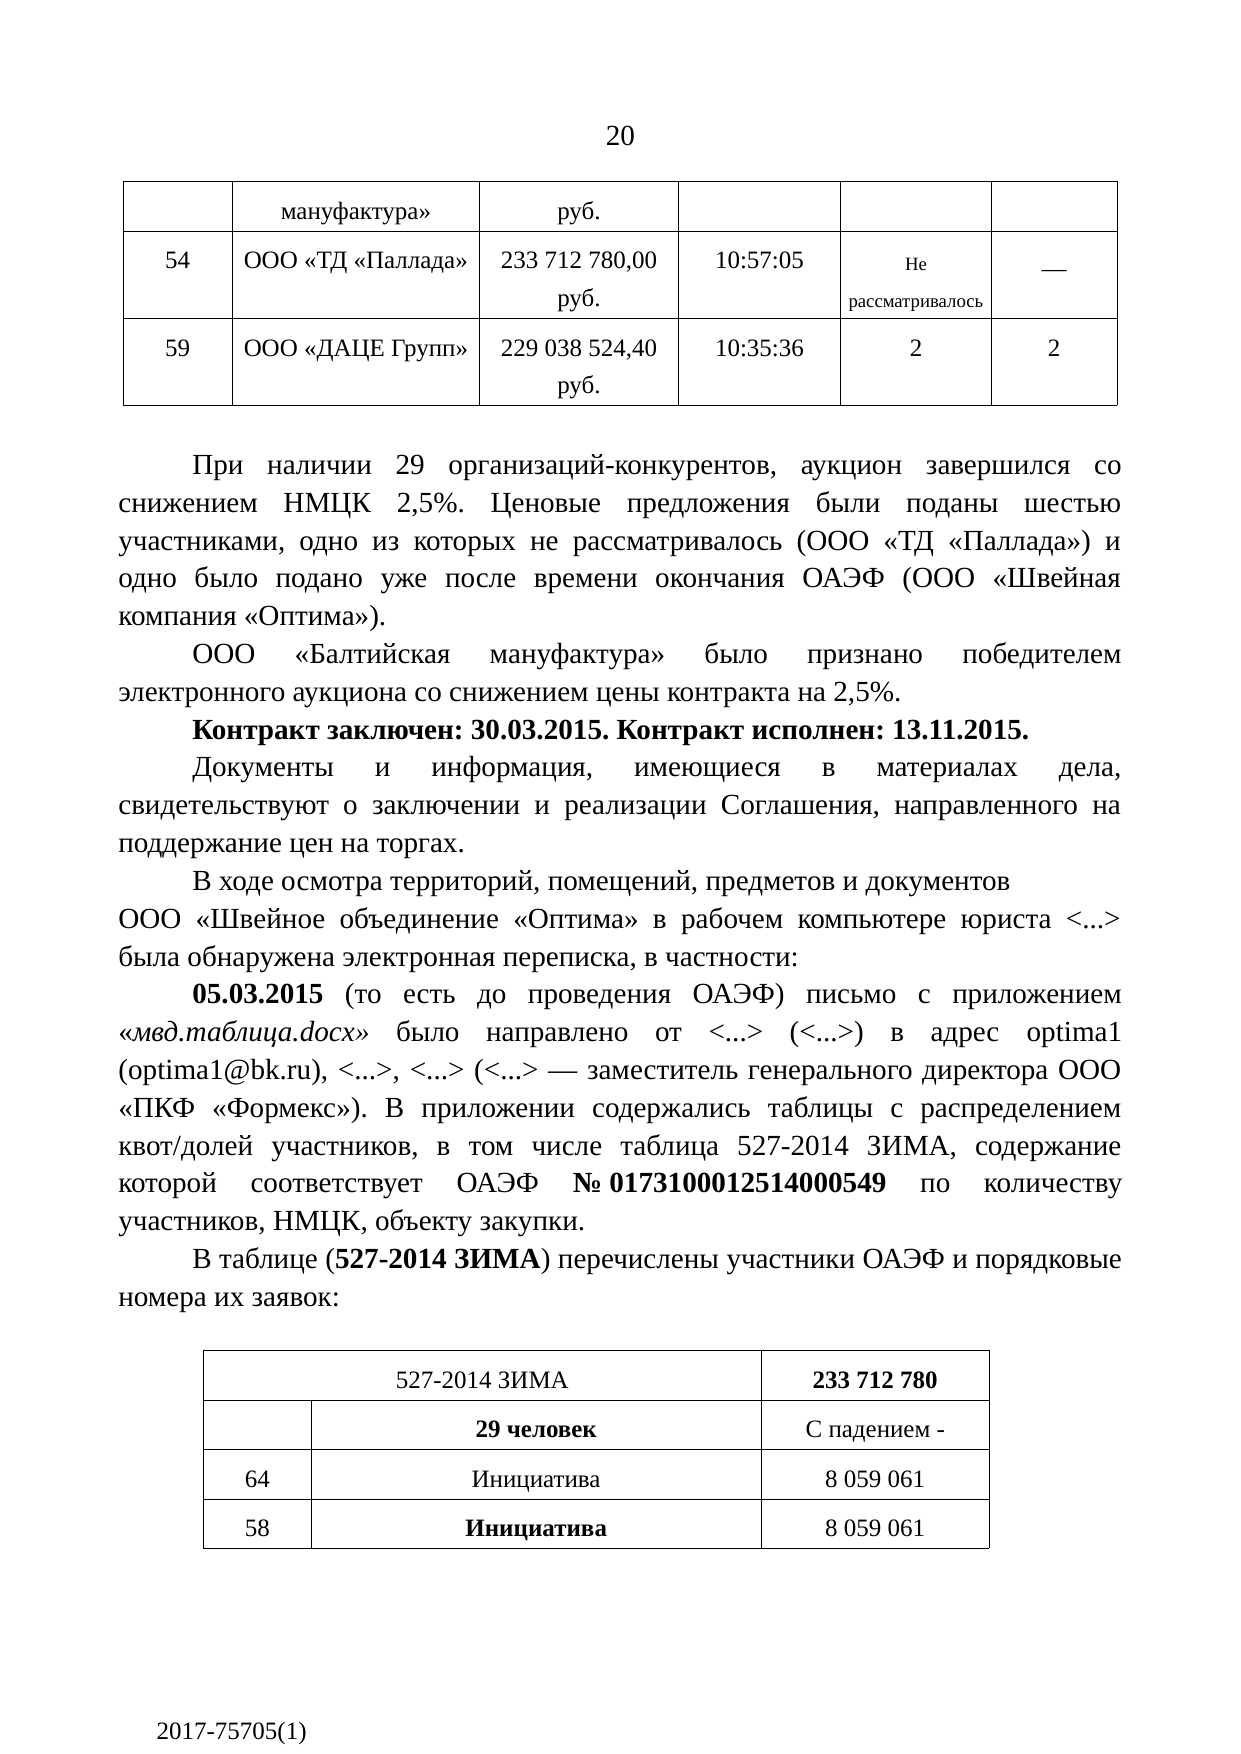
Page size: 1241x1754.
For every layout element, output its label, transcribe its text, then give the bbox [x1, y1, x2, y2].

table_cell __ [992, 232, 1117, 318]
table_cell 58 [204, 1500, 311, 1548]
table_cell 8 059 061 [762, 1500, 989, 1548]
table_cell [124, 182, 232, 231]
table_cell [841, 182, 991, 231]
table_header 233 712 780 [762, 1351, 989, 1400]
table_cell 2 [841, 319, 991, 405]
table_cell [679, 182, 840, 231]
table_cell 233 712 780,00 руб. [480, 232, 678, 318]
table_cell 54 [124, 232, 232, 318]
table_cell [204, 1401, 311, 1449]
table_cell С падением - [762, 1401, 989, 1449]
table_header 527-2014 ЗИМА [204, 1351, 761, 1400]
table_cell 29 человек [312, 1401, 761, 1449]
text В таблице (527-2014 ЗИМА) перечислены участники ОАЭФ и порядковые номера их заявок: [118, 1237, 1122, 1312]
table_cell ООО «ДАЦЕ Групп» [233, 319, 479, 405]
text При наличии 29 организаций-конкурентов, аукцион завершился со снижением НМЦК 2,5%. Ценовые предложения были поданы шестью участниками, одно из которых не рассматривалось (ООО «ТД «Паллада») и одно было подано уже после времени окончания ОАЭФ (ООО «Швейная компания «Оптима»). [118, 443, 1122, 632]
table_cell 2 [992, 319, 1117, 405]
table_cell [992, 182, 1117, 231]
table_cell 10:35:36 [679, 319, 840, 405]
table_cell 59 [124, 319, 232, 405]
table_cell 10:57:05 [679, 232, 840, 318]
table_cell 229 038 524,40 руб. [480, 319, 678, 405]
text Документы и информация, имеющиеся в материалах дела, свидетельствуют о заключении и реализации Соглашения, направленного на поддержание цен на торгах. [118, 745, 1122, 859]
table_cell 64 [204, 1450, 311, 1498]
table_cell мануфактура» [233, 182, 479, 231]
text В ходе осмотра территорий, помещений, предметов и документов ООО «Швейное объединение «Оптима» в рабочем компьютере юриста <...> была обнаружена электронная переписка, в частности: [118, 859, 1122, 972]
text 05.03.2015 (то есть до проведения ОАЭФ) письмо с приложением «мвд.таблица.docx» было направлено от <...> (<...>) в адрес optima1 (optima1@bk.ru), <...>, <...> (<...> — заместитель генерального директора ООО «ПКФ «Формекс»). В приложении содержались таблицы с распределением квот/долей участников, в том числе таблица 527-2014 ЗИМА, содержание которой соответствует ОАЭФ № 0173100012514000549 по количеству участников, НМЦК, объекту закупки. [118, 972, 1122, 1237]
table_cell ООО «ТД «Паллада» [233, 232, 479, 318]
table_cell 8 059 061 [762, 1450, 989, 1498]
text Контракт заключен: 30.03.2015. Контракт исполнен: 13.11.2015. [118, 707, 1122, 745]
table_cell Инициатива [312, 1500, 761, 1548]
table_cell руб. [480, 182, 678, 231]
text ООО «Балтийская мануфактура» было признано победителем электронного аукциона со снижением цены контракта на 2,5%. [118, 632, 1122, 707]
table_cell Не рассматривалось [841, 232, 991, 318]
table_cell Инициатива [312, 1450, 761, 1498]
